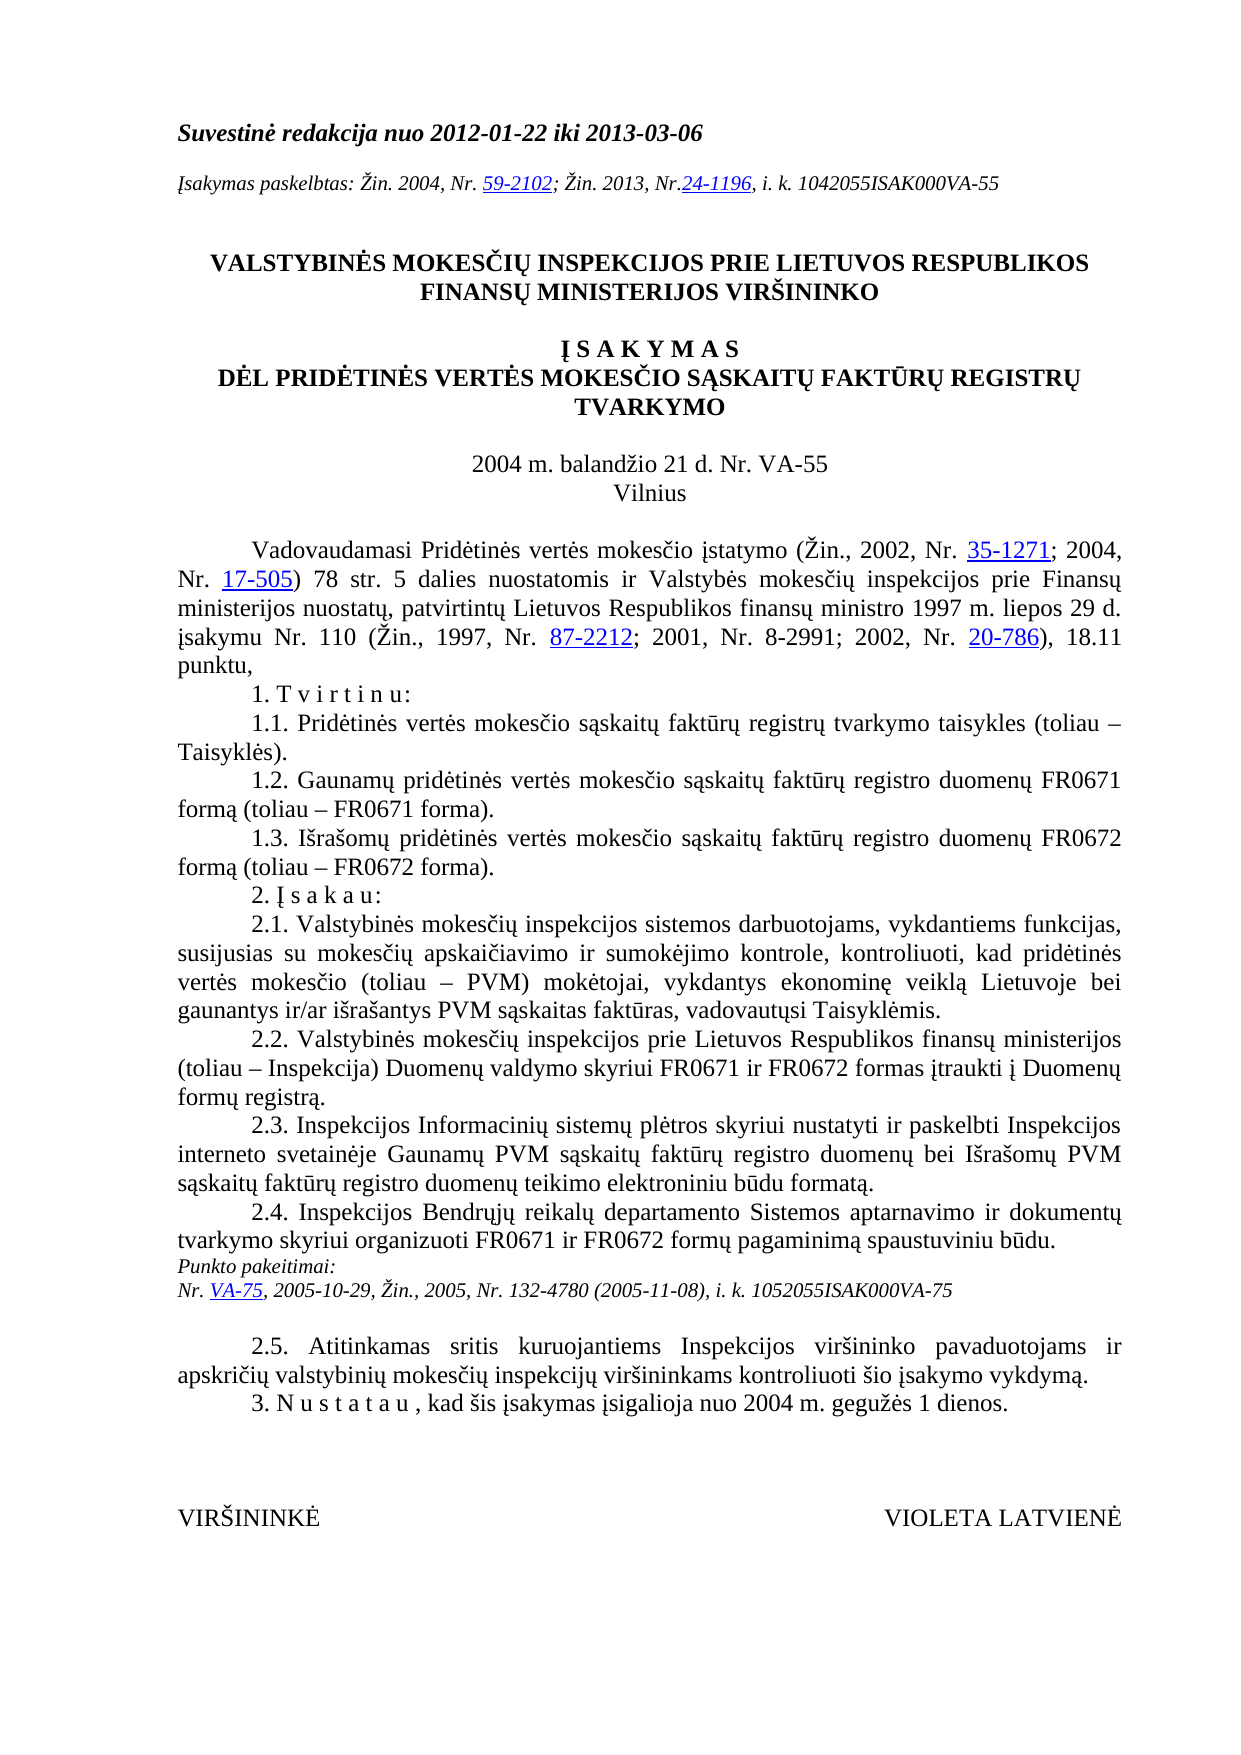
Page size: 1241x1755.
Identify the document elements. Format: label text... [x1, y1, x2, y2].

text 2004 m. balandžio 21 d. Nr. VA-55 [177, 449, 1122, 478]
text 1.2. Gaunamų pridėtinės vertės mokesčio sąskaitų faktūrų registro duomenų FR0671 formą (toliau – FR0671 forma). [177, 765, 1122, 823]
text Vilnius [177, 478, 1122, 507]
text VIRŠININKĖ VIOLETA LATVIENĖ [177, 1503, 1122, 1532]
text DĖL PRIDĖTINĖS VERTĖS MOKESČIO SĄSKAITŲ FAKTŪRŲ REGISTRŲ TVARKYMO [177, 363, 1122, 420]
text 1.3. Išrašomų pridėtinės vertės mokesčio sąskaitų faktūrų registro duomenų FR0672 formą (toliau – FR0672 forma). [177, 823, 1122, 880]
text Punkto pakeitimai: [177, 1254, 1122, 1278]
text Nr. VA-75, 2005-10-29, Žin., 2005, Nr. 132-4780 (2005-11-08), i. k. 1052055ISAK000VA-75 [177, 1278, 1122, 1302]
text VALSTYBINĖS MOKESČIŲ INSPEKCIJOS PRIE LIETUVOS RESPUBLIKOS FINANSŲ MINISTERIJOS VIRŠININKO [177, 248, 1122, 305]
text Suvestinė redakcija nuo 2012-01-22 iki 2013-03-06 [177, 118, 1122, 147]
text 2.5. Atitinkamas sritis kuruojantiems Inspekcijos viršininko pavaduotojams ir apskričių valstybinių mokesčių inspekcijų viršininkams kontroliuoti šio įsakymo vykdymą. [177, 1331, 1122, 1388]
text 2.1. Valstybinės mokesčių inspekcijos sistemos darbuotojams, vykdantiems funkcijas, susijusias su mokesčių apskaičiavimo ir sumokėjimo kontrole, kontroliuoti, kad pridėtinės vertės mokesčio (toliau – PVM) mokėtojai, vykdantys ekonominę veiklą Lietuvoje bei gaunantys ir/ar išrašantys PVM sąskaitas faktūras, vadovautųsi Taisyklėmis. [177, 909, 1122, 1024]
text 2.4. Inspekcijos Bendrųjų reikalų departamento Sistemos aptarnavimo ir dokumentų tvarkymo skyriui organizuoti FR0671 ir FR0672 formų pagaminimą spaustuviniu būdu. [177, 1197, 1122, 1254]
text 2.3. Inspekcijos Informacinių sistemų plėtros skyriui nustatyti ir paskelbti Inspekcijos interneto svetainėje Gaunamų PVM sąskaitų faktūrų registro duomenų bei Išrašomų PVM sąskaitų faktūrų registro duomenų teikimo elektroniniu būdu formatą. [177, 1110, 1122, 1197]
text 2.2. Valstybinės mokesčių inspekcijos prie Lietuvos Respublikos finansų ministerijos (toliau – Inspekcija) Duomenų valdymo skyriui FR0671 ir FR0672 formas įtraukti į Duomenų formų registrą. [177, 1024, 1122, 1110]
text 3. Nustatau, kad šis įsakymas įsigalioja nuo 2004 m. gegužės 1 dienos. [177, 1388, 1122, 1417]
text 2. Įsakau: [177, 880, 1122, 909]
text Vadovaudamasi Pridėtinės vertės mokesčio įstatymo (Žin., 2002, Nr. 35-1271; 2004, Nr. 17-505) 78 str. 5 dalies nuostatomis ir Valstybės mokesčių inspekcijos prie Finansų ministerijos nuostatų, patvirtintų Lietuvos Respublikos finansų ministro 1997 m. liepos 29 d. įsakymu Nr. 110 (Žin., 1997, Nr. 87-2212; 2001, Nr. 8-2991; 2002, Nr. 20-786), 18.11 punktu, [177, 535, 1122, 679]
text 1.1. Pridėtinės vertės mokesčio sąskaitų faktūrų registrų tvarkymo taisykles (toliau – Taisyklės). [177, 708, 1122, 765]
text Į S A K Y M A S [177, 334, 1122, 363]
text 1. Tvirtinu: [177, 679, 1122, 708]
text Įsakymas paskelbtas: Žin. 2004, Nr. 59-2102; Žin. 2013, Nr.24-1196, i. k. 1042055ISAK000VA-55 [177, 171, 1122, 195]
